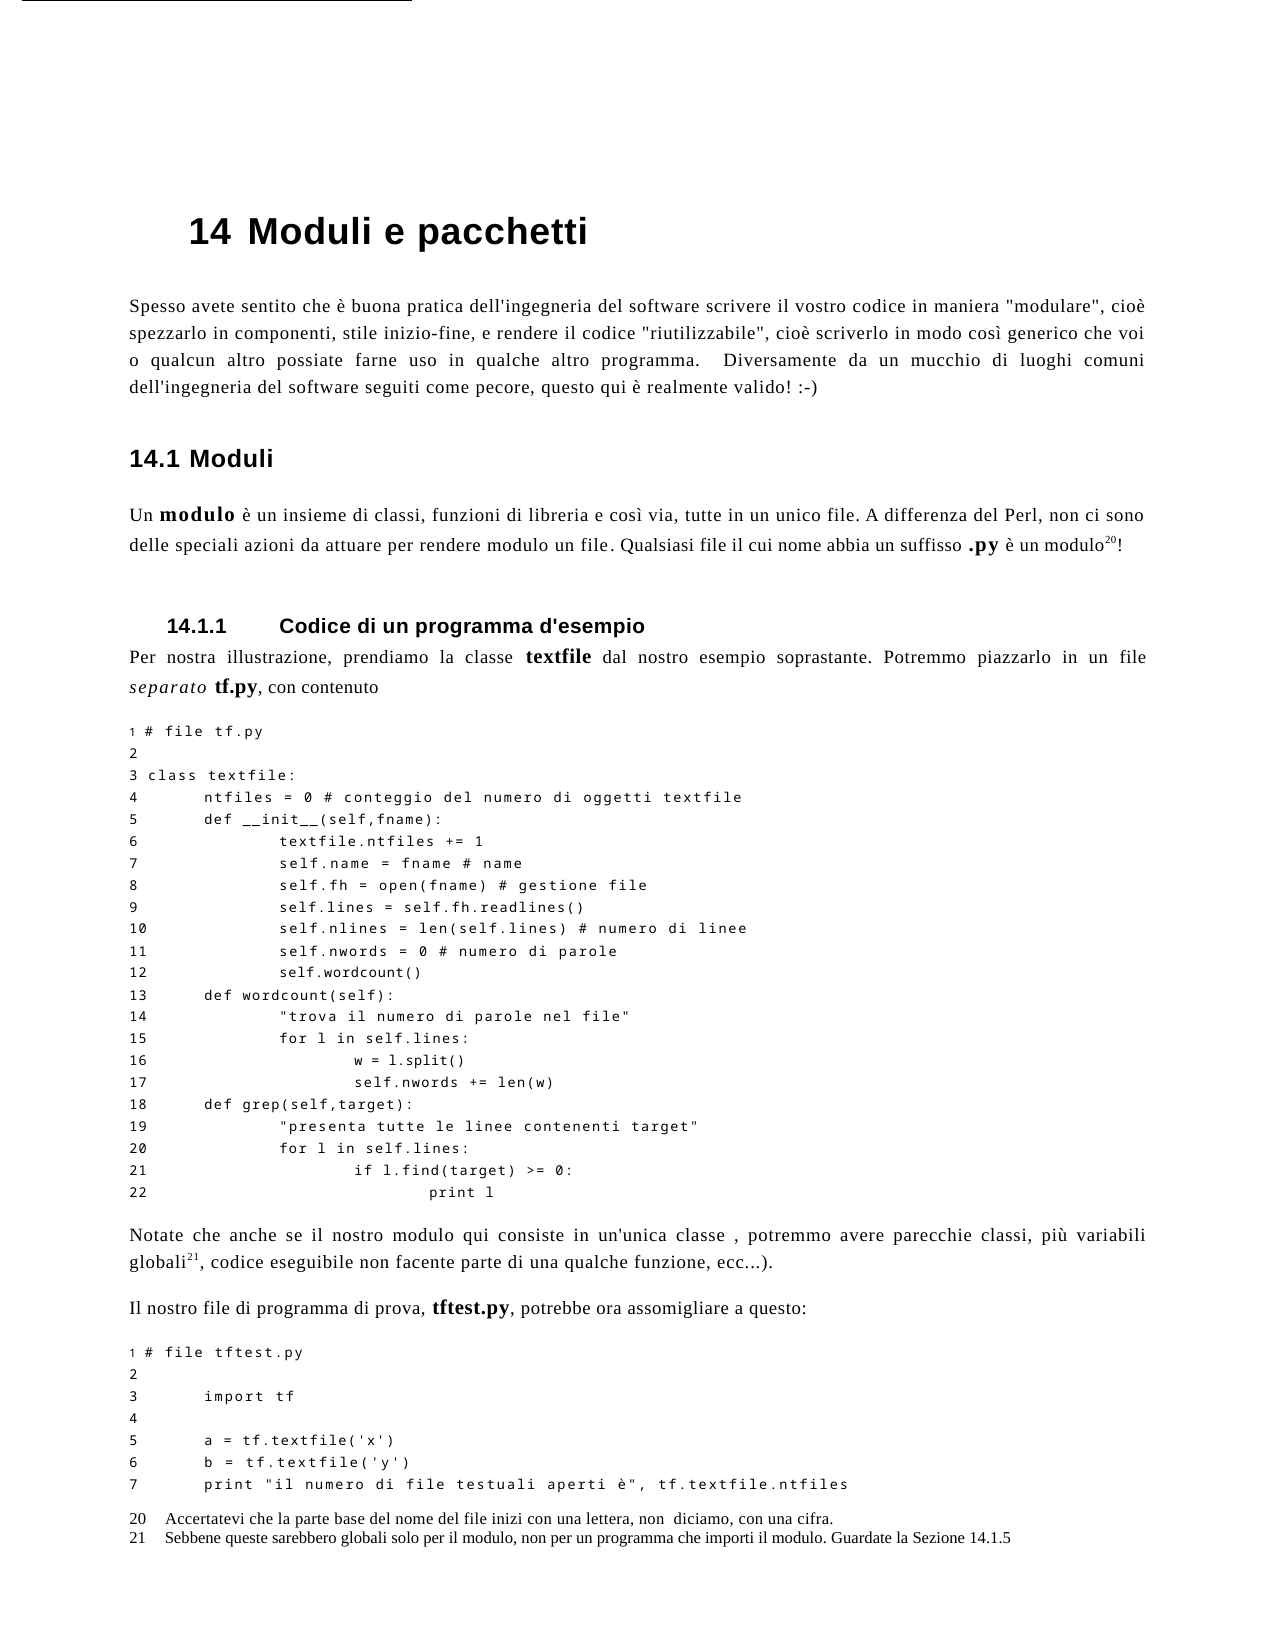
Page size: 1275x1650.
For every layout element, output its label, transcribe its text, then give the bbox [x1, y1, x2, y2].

list 1 # file tf.py [129, 722, 1148, 740]
list 1 # file tftest.py [129, 1343, 1148, 1361]
list 16 w = l.split() [129, 1051, 1148, 1070]
text Per nostra illustrazione, prendiamo la classe textfile dal nostro esempio soprastante. Potremmo piazzarlo in un file separato tf.py, con contenuto [129, 644, 1148, 698]
list 4 [129, 1409, 1148, 1427]
list 9 self.lines = self.fh.readlines() [129, 897, 1148, 916]
subtitle Codice di un programma d'esempio [167, 614, 1148, 638]
list 2 [129, 1365, 1148, 1383]
list 18 def grep(self,target): [129, 1095, 1148, 1114]
list 14 "trova il numero di parole nel file" [129, 1007, 1148, 1026]
text Spesso avete sentito che è buona pratica dell'ingegneria del software scrivere il vostro codice in maniera "modulare", cioè spezzarlo in componenti, stile inizio-fine, e rendere il codice "riutilizzabile", cioè scriverlo in modo così generico che voi o qualcun altro possiate farne uso in qualche altro programma. Diversamente da un mucchio di luoghi comuni dell'ingegneria del software seguiti come pecore, questo qui è realmente valido! :-) [129, 295, 1148, 397]
list 3 class textfile: [129, 766, 1148, 784]
list 20 for l in self.lines: [129, 1139, 1148, 1158]
text Accertatevi che la parte base del nome del file inizi con una lettera, non diciamo, con una cifra. [129, 1509, 1148, 1528]
text Notate che anche se il nostro modulo qui consiste in un'unica classe , potremmo avere parecchie classi, più variabili globali, codice eseguibile non facente parte di una qualche funzione, ecc...). [129, 1224, 1148, 1272]
list 7 print "il numero di file testuali aperti è", tf.textfile.ntfiles [129, 1475, 1148, 1493]
subtitle Moduli [129, 444, 1147, 473]
list 5 a = tf.textfile('x') [129, 1431, 1148, 1449]
list 8 self.fh = open(fname) # gestione file [129, 876, 1148, 894]
list 7 self.name = fname # name [129, 853, 1148, 872]
text Sebbene queste sarebbero globali solo per il modulo, non per un programma che importi il modulo. Guardate la Sezione 14.1.5 [129, 1528, 1148, 1547]
list 6 textfile.ntfiles += 1 [129, 832, 1148, 850]
list 11 self.nwords = 0 # numero di parole [129, 941, 1148, 960]
text Un modulo è un insieme di classi, funzioni di libreria e così via, tutte in un unico file. A differenza del Perl, non ci sono delle speciali azioni da attuare per rendere modulo un file. Qualsiasi file il cui nome abbia un suffisso .py è un modulo! [129, 502, 1148, 556]
list 21 if l.find(target) >= 0: [129, 1161, 1148, 1180]
list 22 print l [129, 1183, 1148, 1202]
list 4 ntfiles = 0 # conteggio del numero di oggetti textfile [129, 788, 1148, 806]
list 2 [129, 744, 1148, 762]
list 3 import tf [129, 1387, 1148, 1405]
text Il nostro file di programma di prova, tftest.py, potrebbe ora assomigliare a questo: [129, 1295, 1148, 1319]
list 12 self.wordcount() [129, 963, 1148, 982]
list 19 "presenta tutte le linee contenenti target" [129, 1117, 1148, 1136]
list 5 def __init__(self,fname): [129, 809, 1148, 828]
list 10 self.nlines = len(self.lines) # numero di linee [129, 919, 1148, 938]
subtitle Moduli e pacchetti [188, 209, 1148, 252]
list 17 self.nwords += len(w) [129, 1073, 1148, 1092]
list 15 for l in self.lines: [129, 1029, 1148, 1048]
list 13 def wordcount(self): [129, 985, 1148, 1004]
list 6 b = tf.textfile('y') [129, 1453, 1148, 1471]
